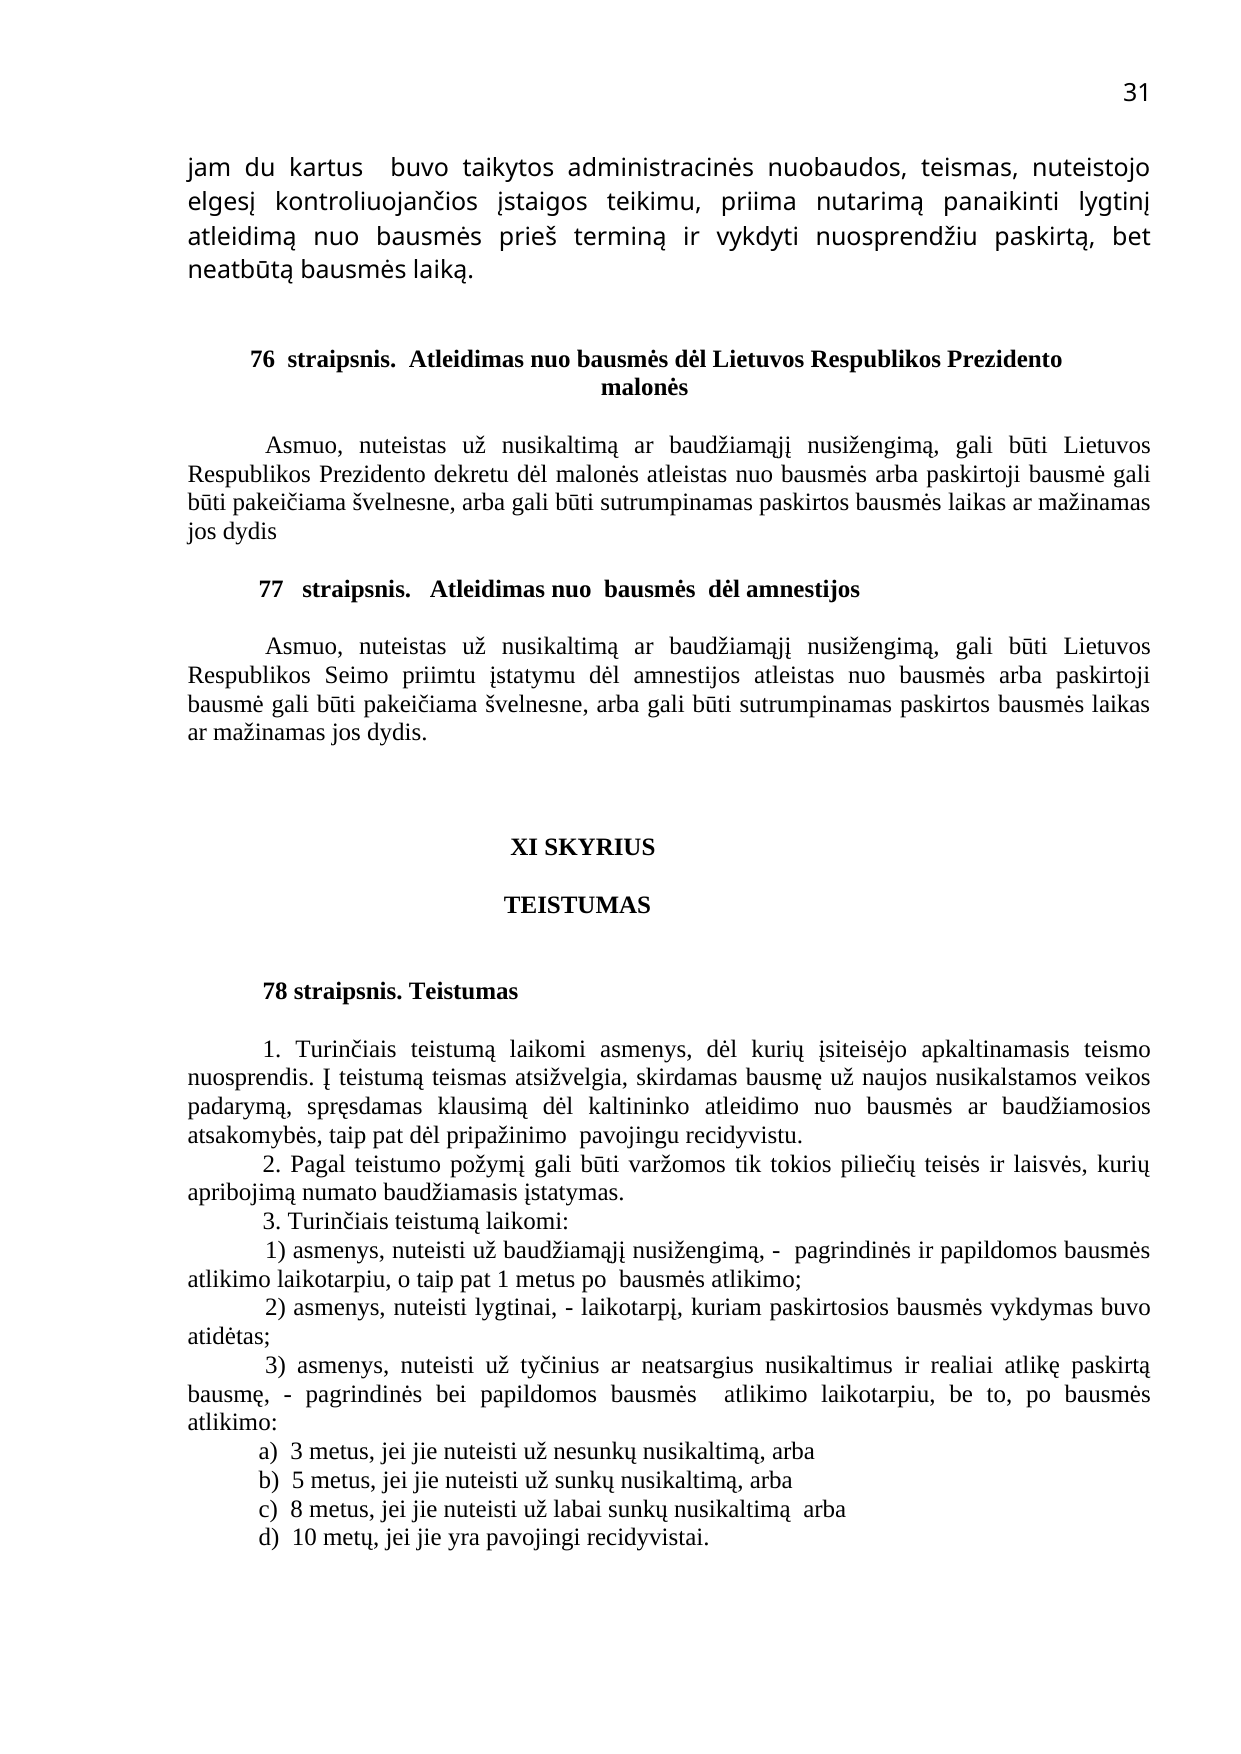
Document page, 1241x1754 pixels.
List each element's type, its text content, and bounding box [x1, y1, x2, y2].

text 78 straipsnis. Teistumas [187, 976, 1152, 1005]
text 2) asmenys, nuteisti lygtinai, - laikotarpį, kuriam paskirtosios bausmės vykdymas buvo atidėtas; [187, 1292, 1152, 1350]
text a) 3 metus, jei jie nuteisti už nesunkų nusikaltimą, arba [187, 1436, 1152, 1465]
text 2. Pagal teistumo požymį gali būti varžomos tik tokios piliečių teisės ir laisvės, kurių apribojimą numato baudžiamasis įstatymas. [187, 1149, 1152, 1206]
text XI SKYRIUS [187, 832, 1152, 861]
text 1) asmenys, nuteisti už baudžiamąjį nusižengimą, - pagrindinės ir papildomos bausmės atlikimo laikotarpiu, o taip pat 1 metus po bausmės atlikimo; [187, 1235, 1152, 1292]
text malonės [187, 372, 1152, 401]
text TEISTUMAS [187, 890, 1152, 919]
text Asmuo, nuteistas už nusikaltimą ar baudžiamąjį nusižengimą, gali būti Lietuvos Respublikos Prezidento dekretu dėl malonės atleistas nuo bausmės arba paskirtoji bausmė gali būti pakeičiama švelnesne, arba gali būti sutrumpinamas paskirtos bausmės laikas ar mažinamas jos dydis [187, 430, 1152, 545]
text jam du kartus buvo taikytos administracinės nuobaudos, teismas, nuteistojo elgesį kontroliuojančios įstaigos teikimu, priima nutarimą panaikinti lygtinį atleidimą nuo bausmės prieš terminą ir vykdyti nuosprendžiu paskirtą, bet neatbūtą bausmės laiką. [187, 150, 1152, 286]
text 3. Turinčiais teistumą laikomi: [187, 1206, 1152, 1235]
text b) 5 metus, jei jie nuteisti už sunkų nusikaltimą, arba [187, 1465, 1152, 1494]
text 1. Turinčiais teistumą laikomi asmenys, dėl kurių įsiteisėjo apkaltinamasis teismo nuosprendis. Į teistumą teismas atsižvelgia, skirdamas bausmę už naujos nusikalstamos veikos padarymą, spręsdamas klausimą dėl kaltininko atleidimo nuo bausmės ar baudžiamosios atsakomybės, taip pat dėl pripažinimo pavojingu recidyvistu. [187, 1034, 1152, 1149]
text Asmuo, nuteistas už nusikaltimą ar baudžiamąjį nusižengimą, gali būti Lietuvos Respublikos Seimo priimtu įstatymu dėl amnestijos atleistas nuo bausmės arba paskirtoji bausmė gali būti pakeičiama švelnesne, arba gali būti sutrumpinamas paskirtos bausmės laikas ar mažinamas jos dydis. [187, 631, 1152, 746]
text 3) asmenys, nuteisti už tyčinius ar neatsargius nusikaltimus ir realiai atlikę paskirtą bausmę, - pagrindinės bei papildomos bausmės atlikimo laikotarpiu, be to, po bausmės atlikimo: [187, 1350, 1152, 1436]
text d) 10 metų, jei jie yra pavojingi recidyvistai. [187, 1522, 1152, 1551]
text 76 straipsnis. Atleidimas nuo bausmės dėl Lietuvos Respublikos Prezidento [250, 344, 1152, 372]
text 77 straipsnis. Atleidimas nuo bausmės dėl amnestijos [187, 574, 1152, 602]
text c) 8 metus, jei jie nuteisti už labai sunkų nusikaltimą arba [187, 1494, 1152, 1522]
